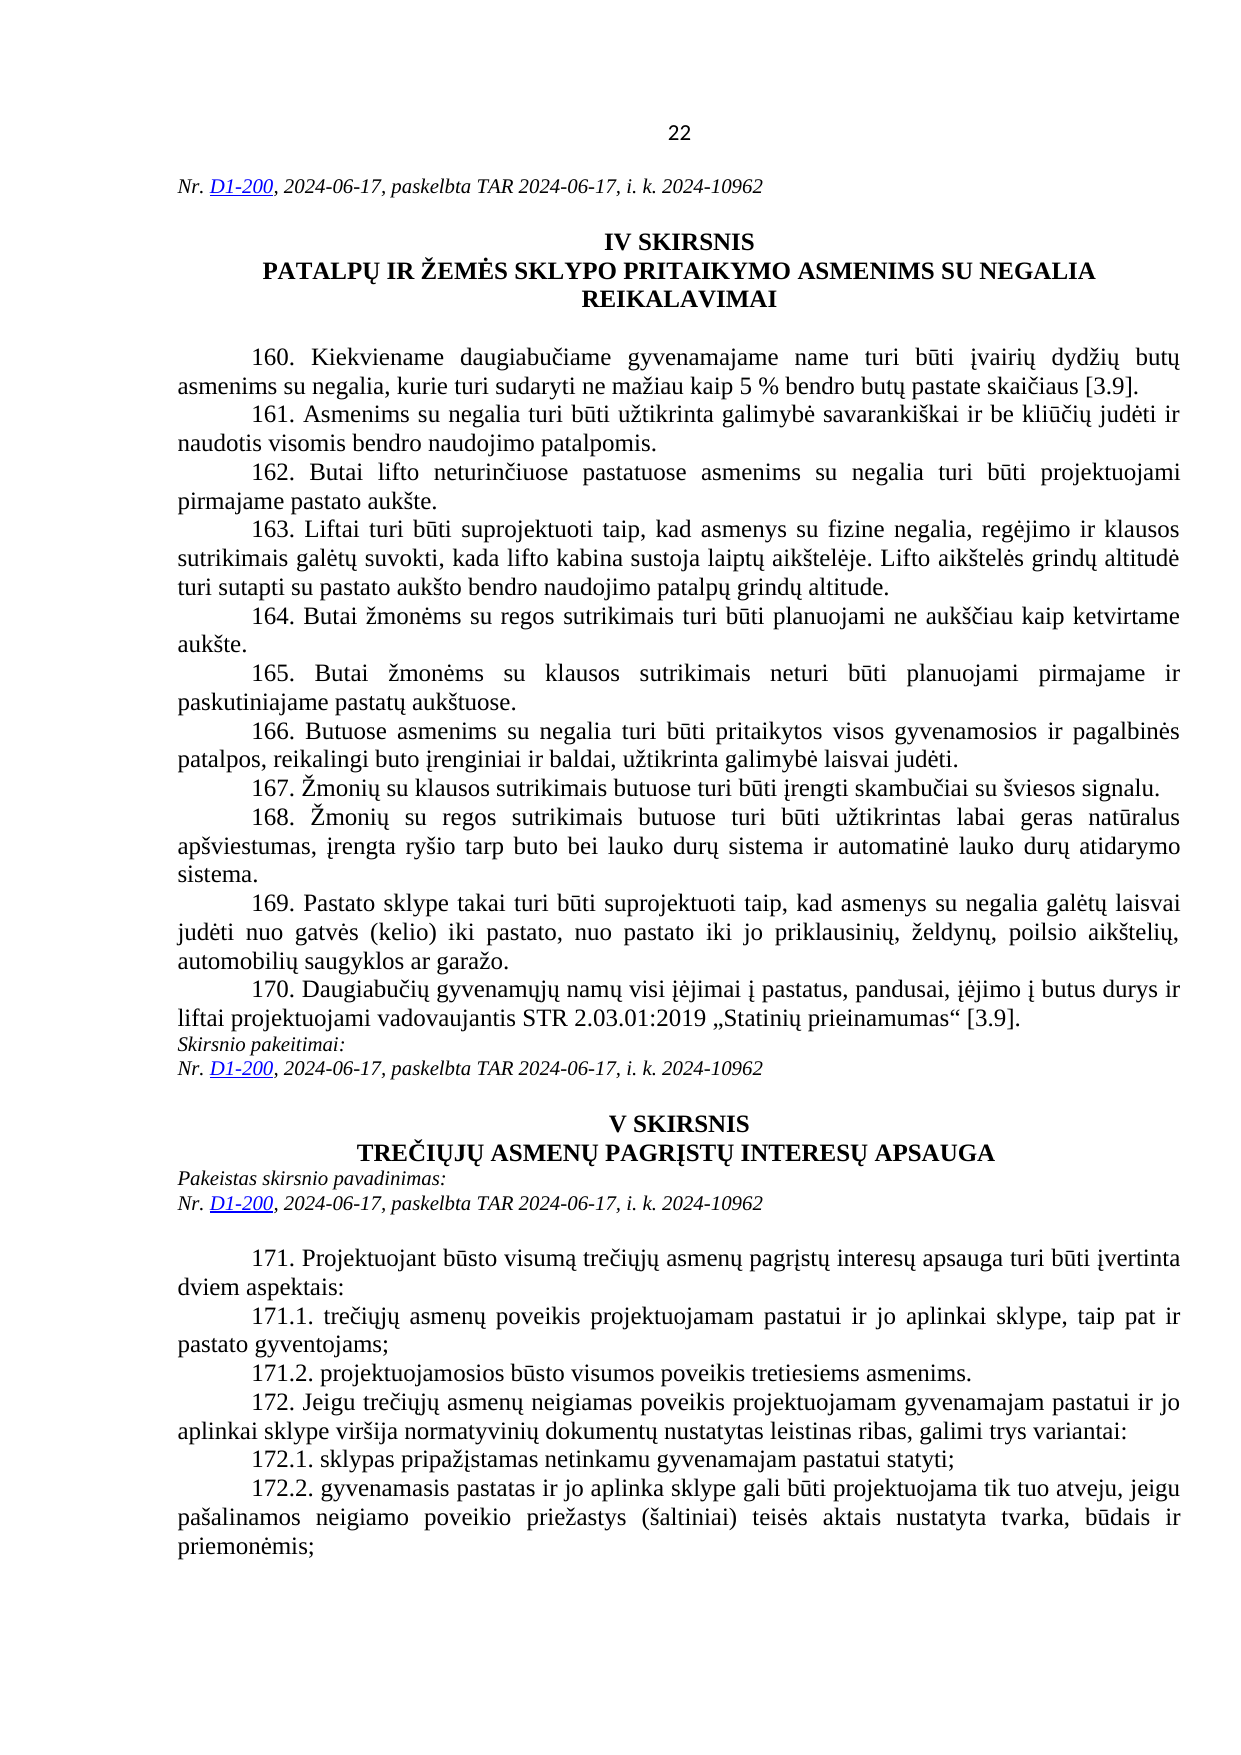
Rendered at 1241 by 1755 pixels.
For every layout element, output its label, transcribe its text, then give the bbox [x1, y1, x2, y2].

text 160. Kiekviename daugiabučiame gyvenamajame name turi būti įvairių dydžių butų asmenims su negalia, kurie turi sudaryti ne mažiau kaip 5 % bendro butų pastate skaičiaus [3.9]. [177, 342, 1181, 399]
text Nr. D1-200, 2024-06-17, paskelbta TAR 2024-06-17, i. k. 2024-10962 [177, 174, 1181, 198]
text V SKIRSNIS [177, 1109, 1181, 1138]
text 166. Butuose asmenims su negalia turi būti pritaikytos visos gyvenamosios ir pagalbinės patalpos, reikalingi buto įrenginiai ir baldai, užtikrinta galimybė laisvai judėti. [177, 716, 1181, 773]
text PATALPŲ IR ŽEMĖS SKLYPO PRITAIKYMO ASMENIMS SU NEGALIA REIKALAVIMAI [177, 256, 1181, 313]
text 161. Asmenims su negalia turi būti užtikrinta galimybė savarankiškai ir be kliūčių judėti ir naudotis visomis bendro naudojimo patalpomis. [177, 399, 1181, 457]
text TREČIŲJŲ ASMENŲ PAGRĮSTŲ INTERESŲ APSAUGA [177, 1138, 1181, 1166]
text 163. Liftai turi būti suprojektuoti taip, kad asmenys su fizine negalia, regėjimo ir klausos sutrikimais galėtų suvokti, kada lifto kabina sustoja laiptų aikštelėje. Lifto aikštelės grindų altitudė turi sutapti su pastato aukšto bendro naudojimo patalpų grindų altitude. [177, 514, 1181, 601]
text 165. Butai žmonėms su klausos sutrikimais neturi būti planuojami pirmajame ir paskutiniajame pastatų aukštuose. [177, 658, 1181, 716]
text 169. Pastato sklype takai turi būti suprojektuoti taip, kad asmenys su negalia galėtų laisvai judėti nuo gatvės (kelio) iki pastato, nuo pastato iki jo priklausinių, želdynų, poilsio aikštelių, automobilių saugyklos ar garažo. [177, 888, 1181, 974]
text Nr. D1-200, 2024-06-17, paskelbta TAR 2024-06-17, i. k. 2024-10962 [177, 1190, 1181, 1214]
text 167. Žmonių su klausos sutrikimais butuose turi būti įrengti skambučiai su šviesos signalu. [177, 773, 1181, 802]
text 170. Daugiabučių gyvenamųjų namų visi įėjimai į pastatus, pandusai, įėjimo į butus durys ir liftai projektuojami vadovaujantis STR 2.03.01:2019 „Statinių prieinamumas“ [3.9]. [177, 974, 1181, 1032]
text 172. Jeigu trečiųjų asmenų neigiamas poveikis projektuojamam gyvenamajam pastatui ir jo aplinkai sklype viršija normatyvinių dokumentų nustatytas leistinas ribas, galimi trys variantai: [177, 1387, 1181, 1444]
text 162. Butai lifto neturinčiuose pastatuose asmenims su negalia turi būti projektuojami pirmajame pastato aukšte. [177, 457, 1181, 514]
text Pakeistas skirsnio pavadinimas: [177, 1166, 1181, 1190]
text 171.2. projektuojamosios būsto visumos poveikis tretiesiems asmenims. [177, 1358, 1181, 1387]
text 164. Butai žmonėms su regos sutrikimais turi būti planuojami ne aukščiau kaip ketvirtame aukšte. [177, 601, 1181, 658]
text IV SKIRSNIS [177, 227, 1181, 256]
text 172.2. gyvenamasis pastatas ir jo aplinka sklype gali būti projektuojama tik tuo atveju, jeigu pašalinamos neigiamo poveikio priežastys (šaltiniai) teisės aktais nustatyta tvarka, būdais ir priemonėmis; [177, 1473, 1181, 1559]
text 171. Projektuojant būsto visumą trečiųjų asmenų pagrįstų interesų apsauga turi būti įvertinta dviem aspektais: [177, 1243, 1181, 1301]
text 172.1. sklypas pripažįstamas netinkamu gyvenamajam pastatui statyti; [177, 1444, 1181, 1473]
text Nr. D1-200, 2024-06-17, paskelbta TAR 2024-06-17, i. k. 2024-10962 [177, 1056, 1181, 1080]
text Skirsnio pakeitimai: [177, 1032, 1181, 1056]
text 168. Žmonių su regos sutrikimais butuose turi būti užtikrintas labai geras natūralus apšviestumas, įrengta ryšio tarp buto bei lauko durų sistema ir automatinė lauko durų atidarymo sistema. [177, 802, 1181, 888]
text 171.1. trečiųjų asmenų poveikis projektuojamam pastatui ir jo aplinkai sklype, taip pat ir pastato gyventojams; [177, 1301, 1181, 1358]
